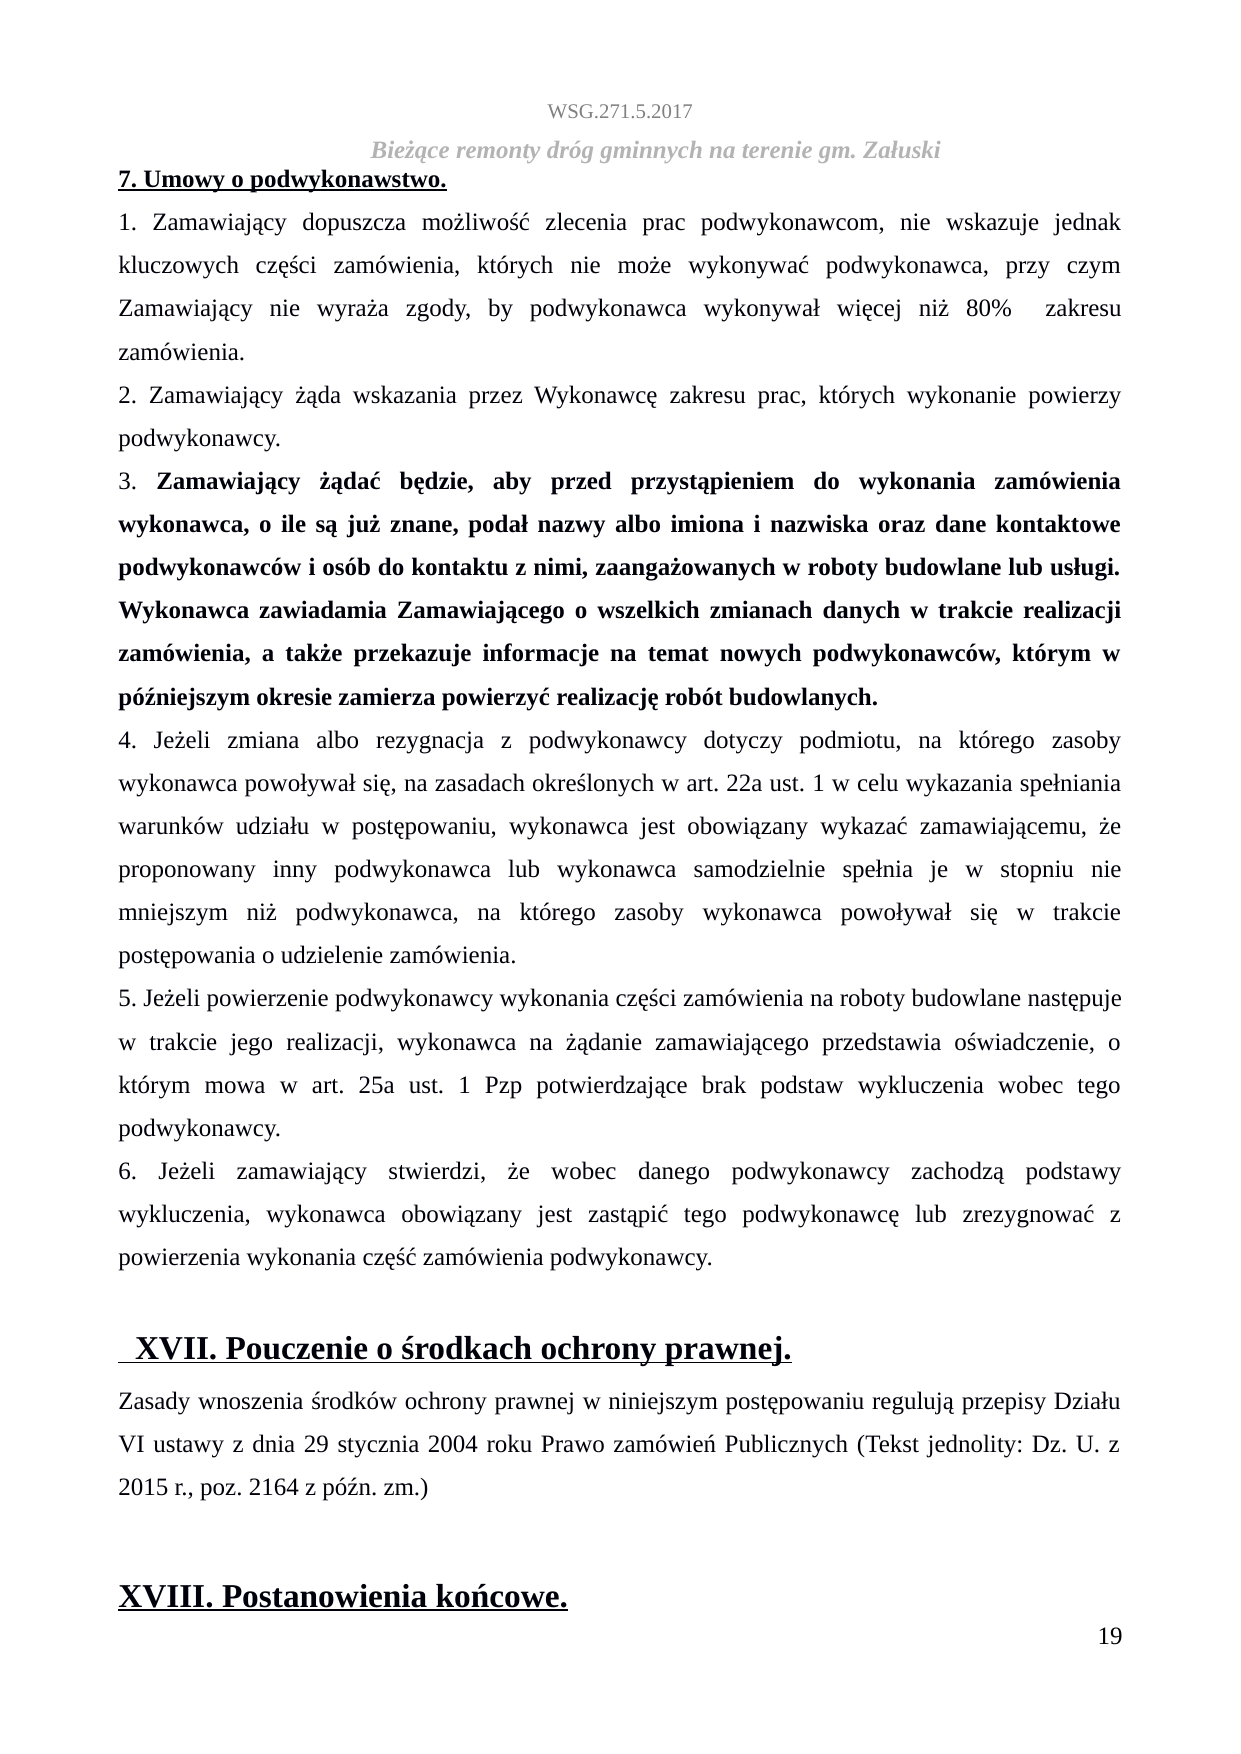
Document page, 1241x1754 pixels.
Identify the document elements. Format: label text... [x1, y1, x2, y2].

text XVIII. Postanowienia końcowe. [118, 1576, 1122, 1614]
text Zasady wnoszenia środków ochrony prawnej w niniejszym postępowaniu regulują przepisy Działu VI ustawy z dnia 29 stycznia 2004 roku Prawo zamówień Publicznych (Tekst jednolity: Dz. U. z 2015 r., poz. 2164 z późn. zm.) [118, 1386, 1122, 1501]
text 5. Jeżeli powierzenie podwykonawcy wykonania części zamówienia na roboty budowlane następuje w trakcie jego realizacji, wykonawca na żądanie zamawiającego przedstawia oświadczenie, o którym mowa w art. 25a ust. 1 Pzp potwierdzające brak podstaw wykluczenia wobec tego podwykonawcy. [118, 983, 1122, 1142]
text 3. Zamawiający żądać będzie, aby przed przystąpieniem do wykonania zamówienia wykonawca, o ile są już znane, podał nazwy albo imiona i nazwiska oraz dane kontaktowe podwykonawców i osób do kontaktu z nimi, zaangażowanych w roboty budowlane lub usługi. Wykonawca zawiadamia Zamawiającego o wszelkich zmianach danych w trakcie realizacji zamówienia, a także przekazuje informacje na temat nowych podwykonawców, którym w późniejszym okresie zamierza powierzyć realizację robót budowlanych. [118, 466, 1122, 710]
text 1. Zamawiający dopuszcza możliwość zlecenia prac podwykonawcom, nie wskazuje jednak kluczowych części zamówienia, których nie może wykonywać podwykonawca, przy czym Zamawiający nie wyraża zgody, by podwykonawca wykonywał więcej niż 80% zakresu zamówienia. [118, 207, 1122, 365]
text 4. Jeżeli zmiana albo rezygnacja z podwykonawcy dotyczy podmiotu, na którego zasoby wykonawca powoływał się, na zasadach określonych w art. 22a ust. 1 w celu wykazania spełniania warunków udziału w postępowaniu, wykonawca jest obowiązany wykazać zamawiającemu, że proponowany inny podwykonawca lub wykonawca samodzielnie spełnia je w stopniu nie mniejszym niż podwykonawca, na którego zasoby wykonawca powoływał się w trakcie postępowania o udzielenie zamówienia. [118, 725, 1122, 969]
text 2. Zamawiający żąda wskazania przez Wykonawcę zakresu prac, których wykonanie powierzy podwykonawcy. [118, 380, 1122, 452]
text 6. Jeżeli zamawiający stwierdzi, że wobec danego podwykonawcy zachodzą podstawy wykluczenia, wykonawca obowiązany jest zastąpić tego podwykonawcę lub zrezygnować z powierzenia wykonania część zamówienia podwykonawcy. [118, 1156, 1122, 1271]
text XVII. Pouczenie o środkach ochrony prawnej. [118, 1328, 1122, 1367]
text 7. Umowy o podwykonawstwo. [118, 164, 1122, 193]
